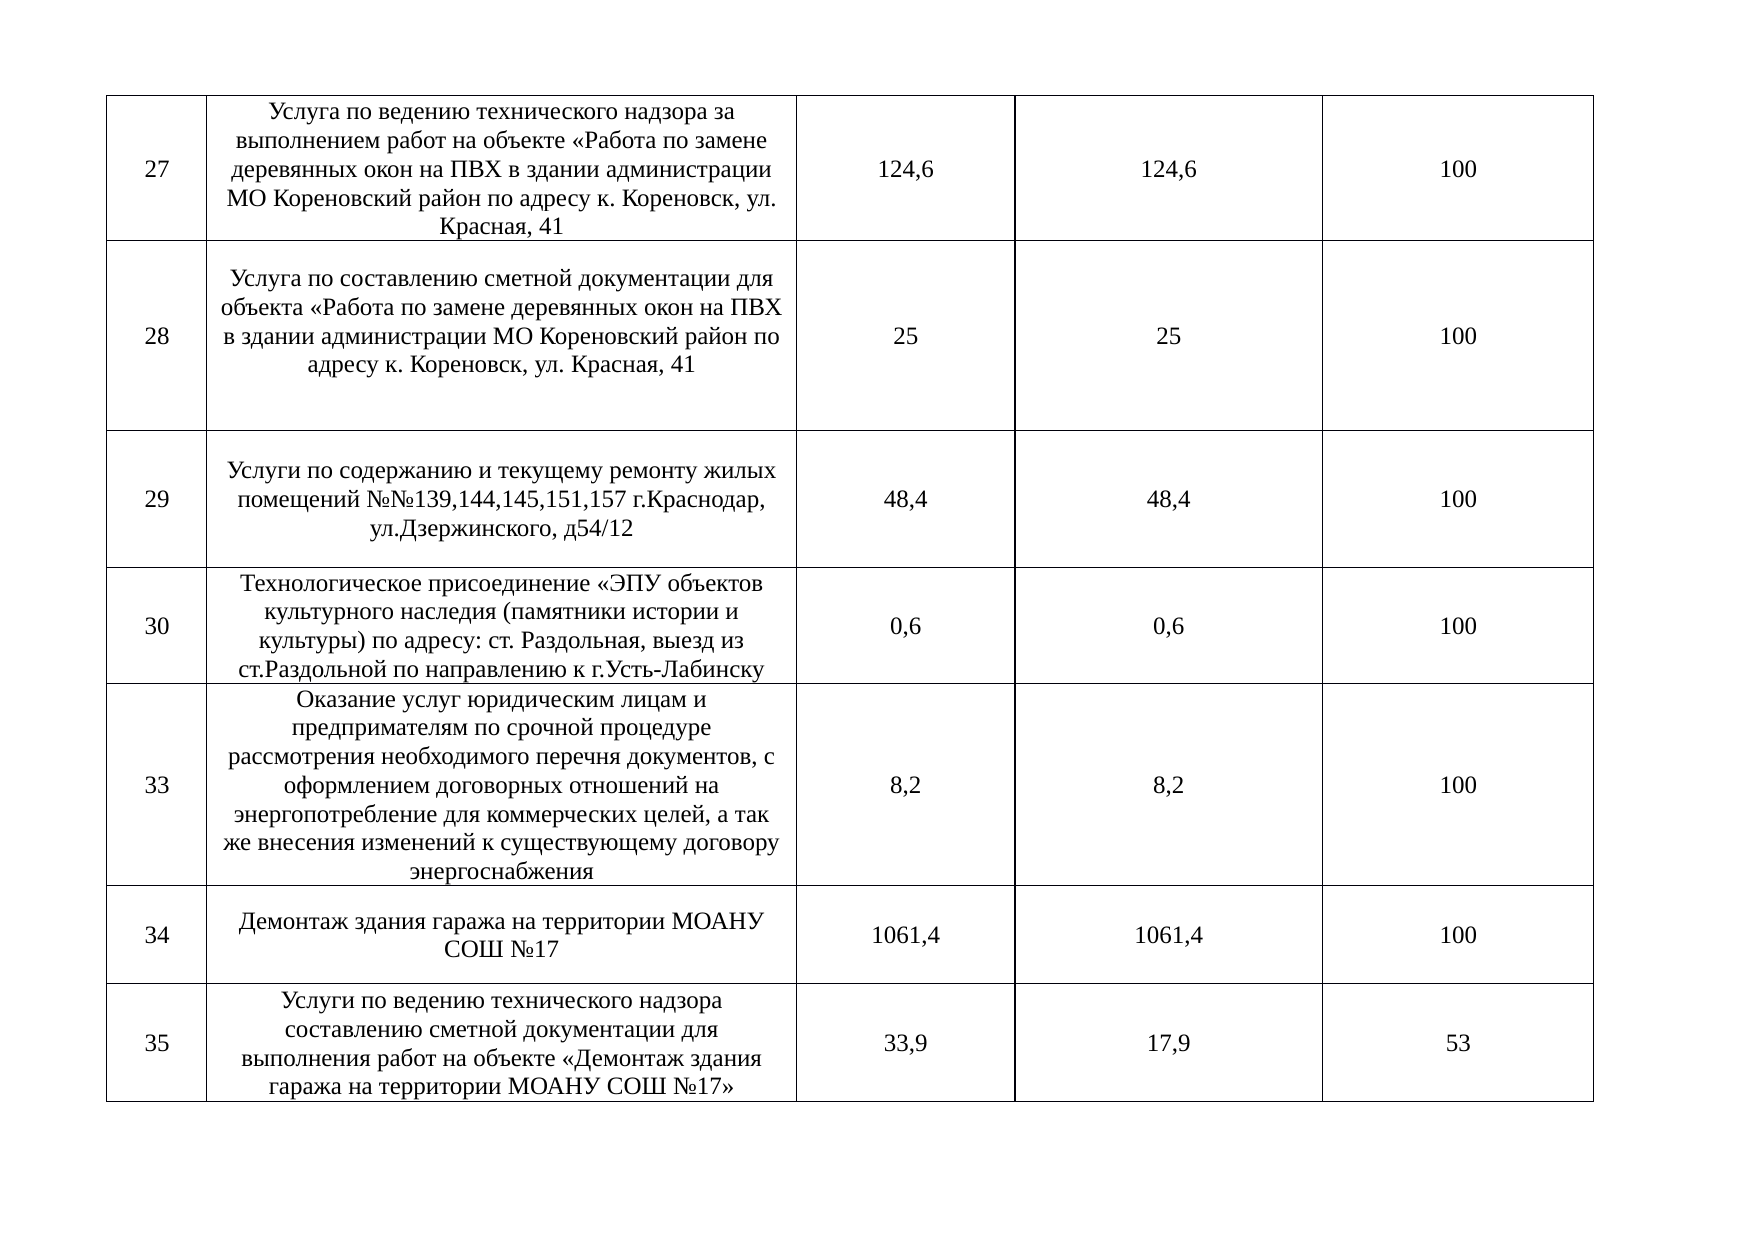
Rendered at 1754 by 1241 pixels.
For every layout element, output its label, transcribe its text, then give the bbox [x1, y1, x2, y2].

table_cell 124,6 [1016, 96, 1322, 240]
table_cell 28 [107, 241, 206, 430]
table_cell 33 [107, 684, 206, 885]
table_cell Услуги по ведению технического надзора составлению сметной документации для выполнения работ на объекте «Демонтаж здания гаража на территории МОАНУ СОШ №17» [207, 984, 796, 1101]
table_cell Услуга по ведению технического надзора за выполнением работ на объекте «Работа по замене деревянных окон на ПВХ в здании администрации МО Кореновский район по адресу к. Кореновск, ул. Красная, 41 [207, 96, 796, 240]
table_cell 25 [1016, 241, 1322, 430]
table_cell 124,6 [797, 96, 1014, 240]
table_cell 1061,4 [1016, 886, 1322, 983]
table_cell Демонтаж здания гаража на территории МОАНУ СОШ №17 [207, 886, 796, 983]
table_cell 8,2 [797, 684, 1014, 885]
table_cell 53 [1323, 984, 1593, 1101]
table_cell 1061,4 [797, 886, 1014, 983]
table_cell 100 [1323, 241, 1593, 430]
table_cell 100 [1323, 568, 1593, 683]
table_cell Услуга по составлению сметной документации для объекта «Работа по замене деревянных окон на ПВХ в здании администрации МО Кореновский район по адресу к. Кореновск, ул. Красная, 41 [207, 241, 796, 430]
table_cell Оказание услуг юридическим лицам и предпримателям по срочной процедуре рассмотрения необходимого перечня документов, с оформлением договорных отношений на энергопотребление для коммерческих целей, а так же внесения изменений к существующему договору энергоснабжения [207, 684, 796, 885]
table_cell 0,6 [1016, 568, 1322, 683]
table_cell 100 [1323, 431, 1593, 567]
table_cell 34 [107, 886, 206, 983]
table_cell 48,4 [1016, 431, 1322, 567]
table_cell 100 [1323, 886, 1593, 983]
table_cell Технологическое присоединение «ЭПУ объектов культурного наследия (памятники истории и культуры) по адресу: ст. Раздольная, выезд из ст.Раздольной по направлению к г.Усть-Лабинску [207, 568, 796, 683]
table_cell 33,9 [797, 984, 1014, 1101]
table_cell 29 [107, 431, 206, 567]
table_cell 8,2 [1016, 684, 1322, 885]
table_cell 0,6 [797, 568, 1014, 683]
table_cell Услуги по содержанию и текущему ремонту жилых помещений №№139,144,145,151,157 г.Краснодар, ул.Дзержинского, д54/12 [207, 431, 796, 567]
table_cell 17,9 [1016, 984, 1322, 1101]
table_cell 30 [107, 568, 206, 683]
table_cell 100 [1323, 96, 1593, 240]
table_cell 27 [107, 96, 206, 240]
table_cell 48,4 [797, 431, 1014, 567]
table_cell 35 [107, 984, 206, 1101]
table_cell 25 [797, 241, 1014, 430]
table_cell 100 [1323, 684, 1593, 885]
